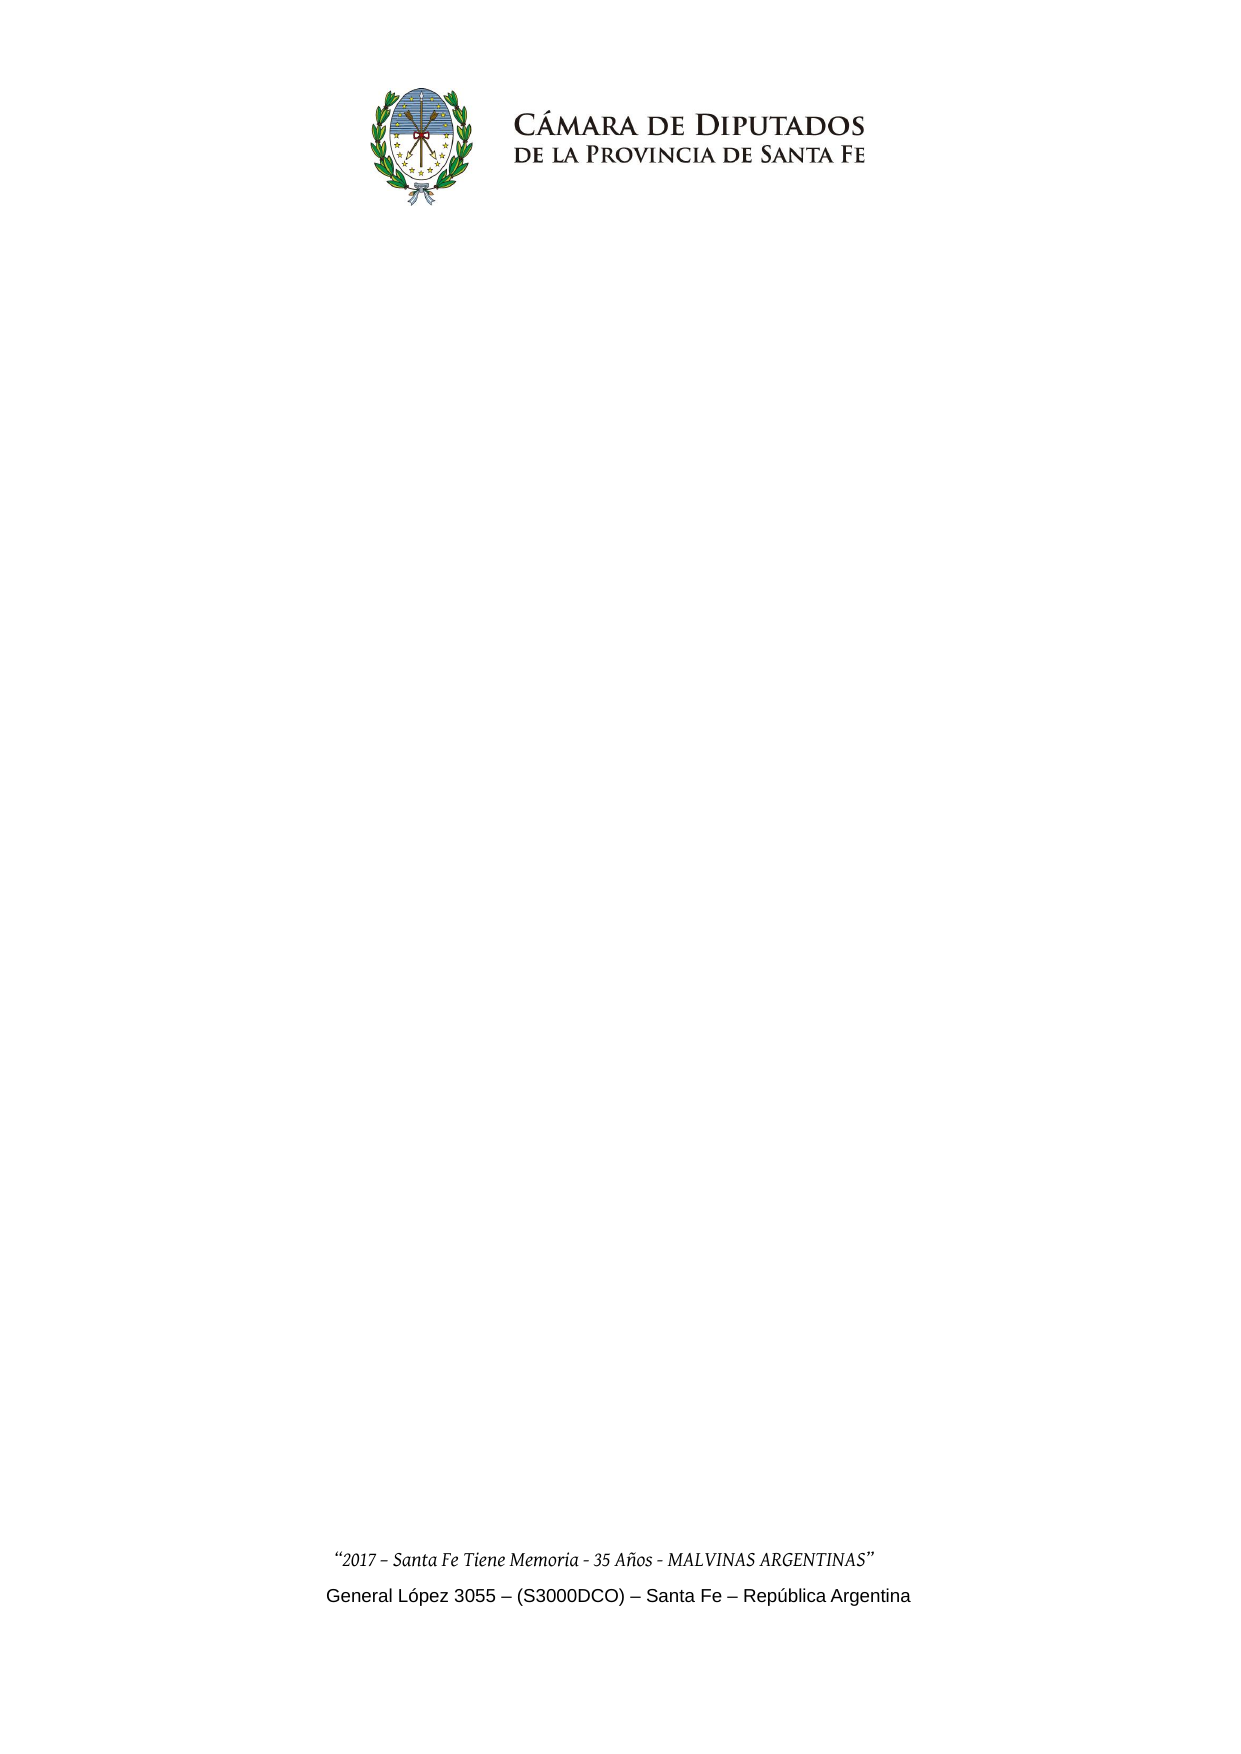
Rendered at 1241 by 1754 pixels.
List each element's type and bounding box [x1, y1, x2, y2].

picture [370, 88, 865, 210]
